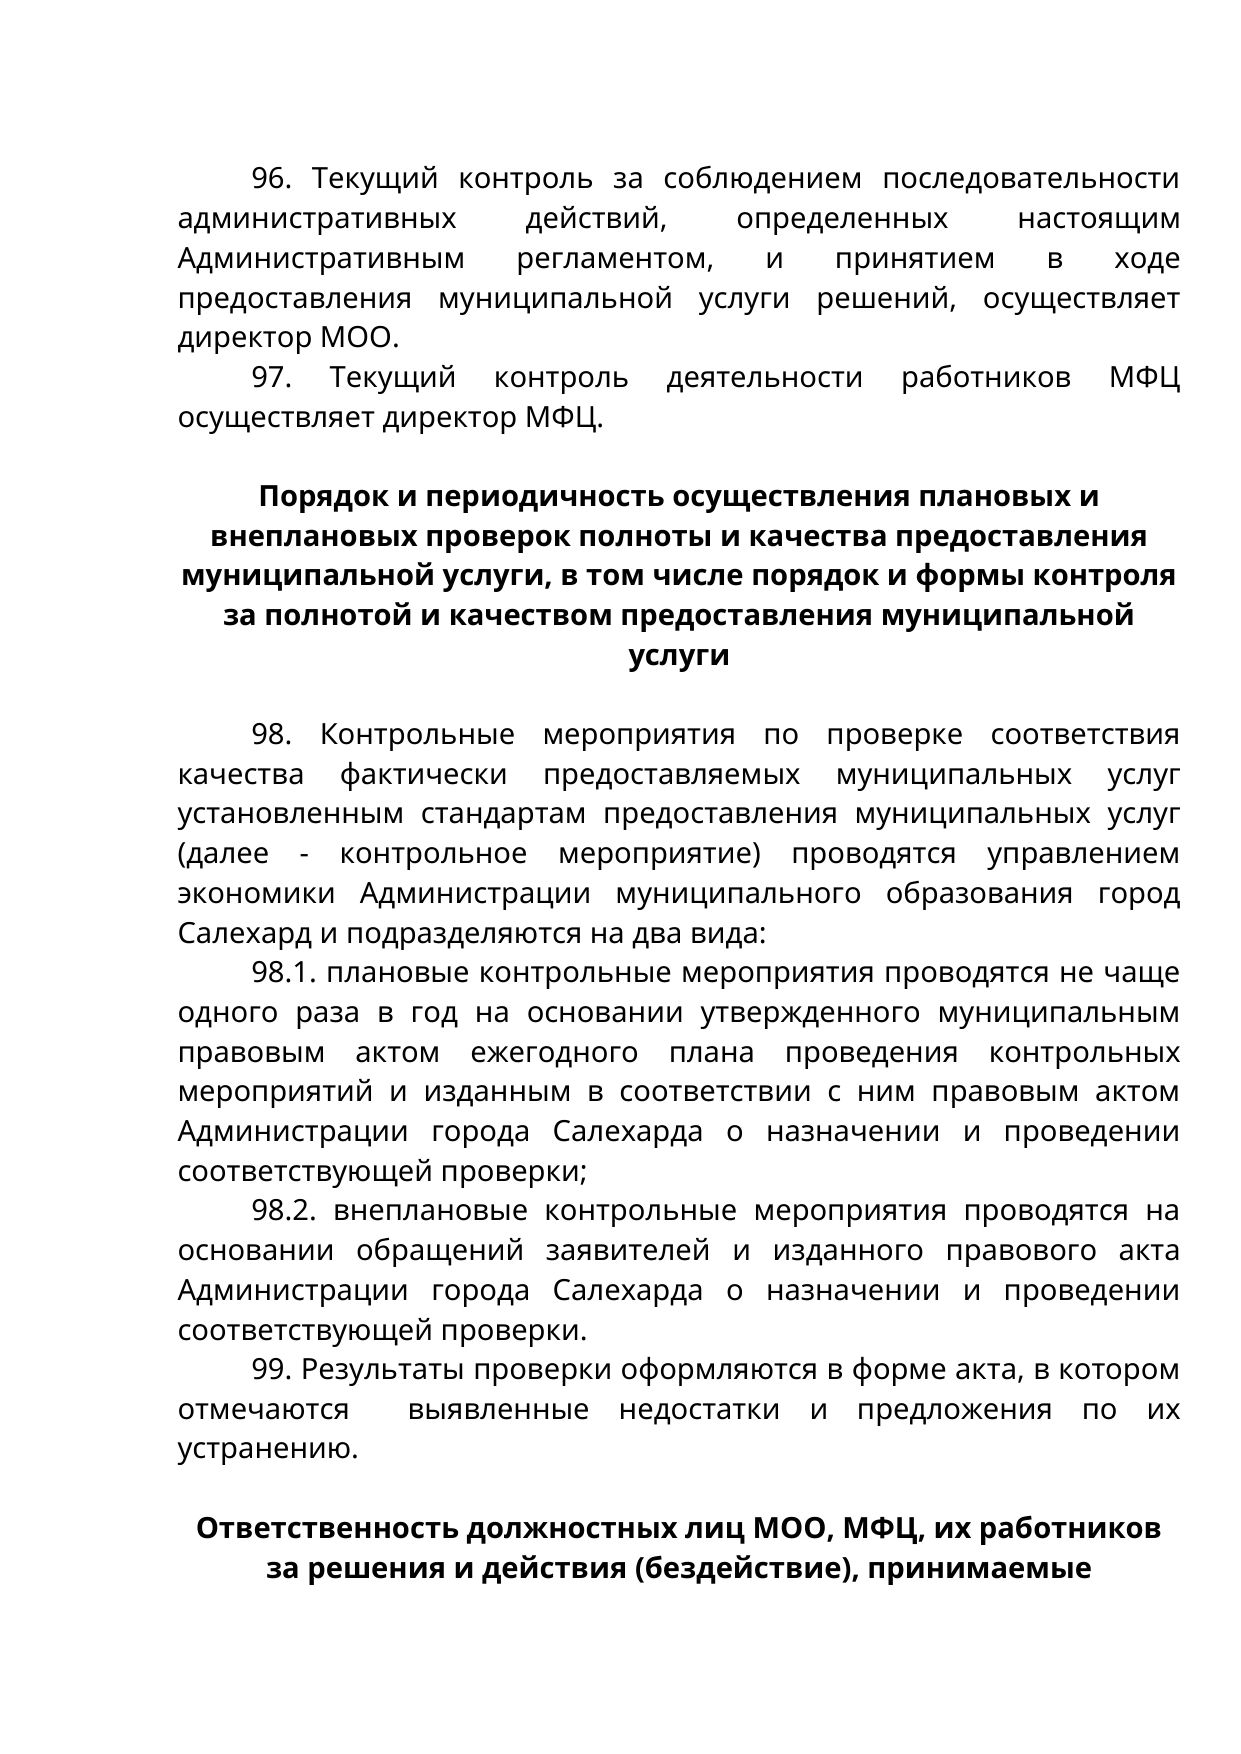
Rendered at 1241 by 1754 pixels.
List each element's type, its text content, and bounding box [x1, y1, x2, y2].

text 99. Результаты проверки оформляются в форме акта, в котором отмечаются выявленные недостатки и предложения по их устранению. [177, 1348, 1181, 1467]
text Порядок и периодичность осуществления плановых и внеплановых проверок полноты и качества предоставления муниципальной услуги, в том числе порядок и формы контроля за полнотой и качеством предоставления муниципальной услуги [177, 475, 1181, 674]
text 96. Текущий контроль за соблюдением последовательности административных действий, определенных настоящим Административным регламентом, и принятием в ходе предоставления муниципальной услуги решений, осуществляет директор МОО. [177, 158, 1181, 356]
text 98.2. внеплановые контрольные мероприятия проводятся на основании обращений заявителей и изданного правового акта Администрации города Салехарда о назначении и проведении соответствующей проверки. [177, 1190, 1181, 1348]
text 97. Текущий контроль деятельности работников МФЦ осуществляет директор МФЦ. [177, 356, 1181, 436]
text Ответственность должностных лиц МОО, МФЦ, их работников за решения и действия (бездействие), принимаемые [177, 1507, 1181, 1587]
text 98. Контрольные мероприятия по проверке соответствия качества фактически предоставляемых муниципальных услуг установленным стандартам предоставления муниципальных услуг (далее - контрольное мероприятие) проводятся управлением экономики Администрации муниципального образования город Салехард и подразделяются на два вида: [177, 713, 1181, 952]
text 98.1. плановые контрольные мероприятия проводятся не чаще одного раза в год на основании утвержденного муниципальным правовым актом ежегодного плана проведения контрольных мероприятий и изданным в соответствии с ним правовым актом Администрации города Салехарда о назначении и проведении соответствующей проверки; [177, 952, 1181, 1190]
